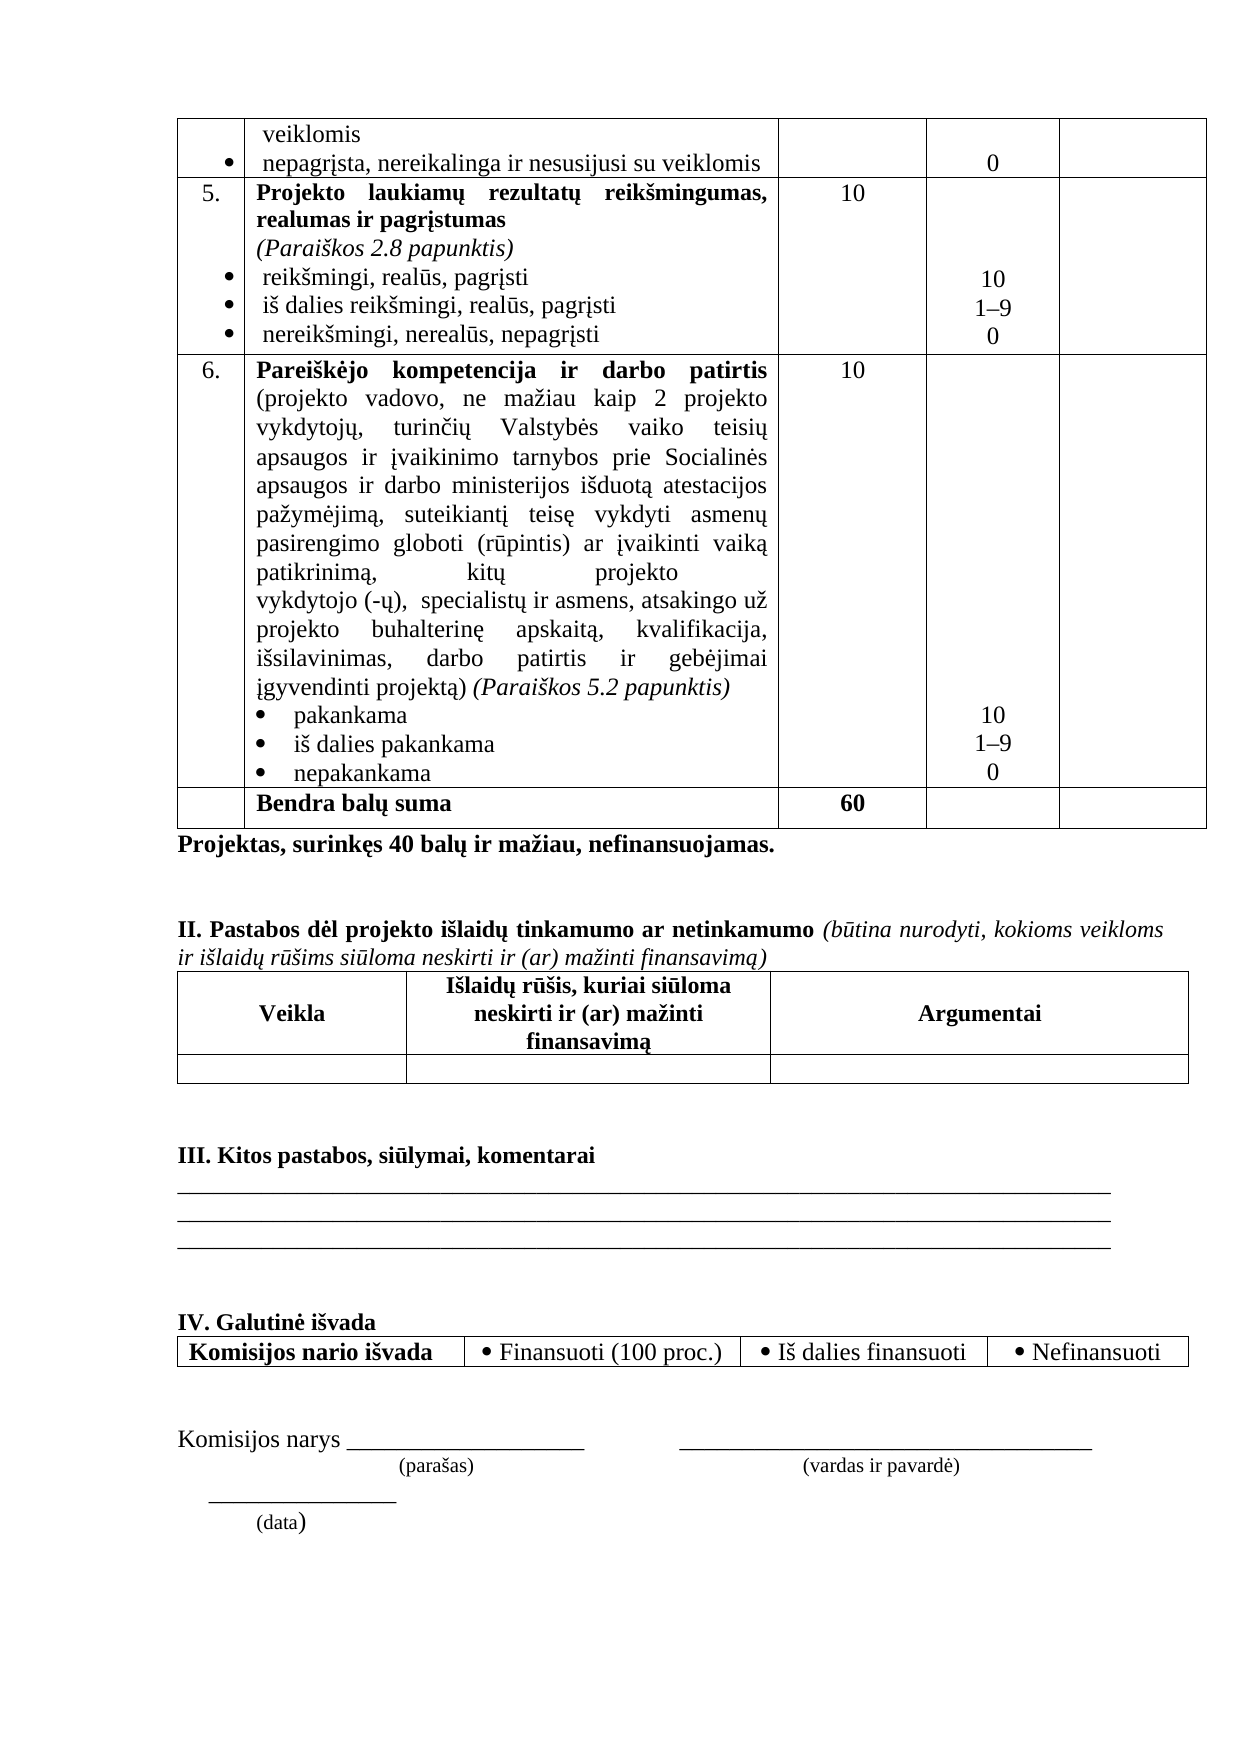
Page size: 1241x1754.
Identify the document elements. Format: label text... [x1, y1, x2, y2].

table_header  Iš dalies finansuoti [741, 1337, 987, 1366]
table_header Išlaidų rūšis, kuriai siūloma neskirti ir (ar) mažinti finansavimą [407, 972, 770, 1054]
table_cell [1060, 788, 1206, 828]
table_cell Pareiškėjo kompetencija ir darbo patirtis (projekto vadovo, ne mažiau kaip 2 projekto vykdytojų, turinčių Valstybės vaiko teisių apsaugos ir įvaikinimo tarnybos prie Socialinės apsaugos ir darbo ministerijos išduotą atestacijos pažymėjimą, suteikiantį teisę vykdyti asmenų pasirengimo globoti (rūpintis) ar įvaikinti vaiką patikrinimą, kitų projekto vykdytojo (-ų), specialistų ir asmens, atsakingo už projekto buhalterinę apskaitą, kvalifikacija, išsilavinimas, darbo patirtis ir gebėjimai įgyvendinti projektą) (Paraiškos 5.2 papunktis)  pakankama  iš dalies pakankama  nepakankama [245, 355, 778, 787]
text ______________________________________________________________________________ [177, 1197, 1166, 1224]
table_cell [178, 1055, 406, 1083]
text Projektas, surinkęs 40 balų ir mažiau, nefinansuojamas. [177, 829, 1166, 858]
table_cell [771, 1055, 1188, 1083]
table_header  Nefinansuoti [988, 1337, 1188, 1366]
table_cell [927, 788, 1059, 828]
table_cell [1060, 178, 1206, 354]
table_cell Projekto laukiamų rezultatų reikšmingumas, realumas ir pagrįstumas (Paraiškos 2.8 papunktis)  reikšmingi, realūs, pagrįsti  iš dalies reikšmingi, realūs, pagrįsti  nereikšmingi, nerealūs, nepagrįsti [245, 178, 778, 354]
table_cell [1060, 355, 1206, 787]
table_cell Projekto sąmatos pagrįstumas (jos detalumas, realumas ir ekonomiškumas), atitiktis numatomoms veikloms ir (ar) priemonėms (Paraiškos 4 punktas)  pagrįsta, susijusi su veiklomis  iš dalies pagrįsta, reikalinga ir susijusi su veiklomis  nepagrįsta, nereikalinga ir nesusijusi su veiklomis [245, 119, 778, 177]
table_cell 60 [779, 788, 926, 828]
text ______________________________________________________________________________ [177, 1169, 1166, 1197]
text _______________ [177, 1477, 1166, 1506]
text II. Pastabos dėl projekto išlaidų tinkamumo ar netinkamumo (būtina nurodyti, kokioms veikloms ir išlaidų rūšims siūloma neskirti ir (ar) mažinti finansavimą) [177, 915, 1166, 971]
text (parašas) (vardas ir pavardė) [177, 1453, 1166, 1477]
text IV. Galutinė išvada [177, 1308, 1166, 1336]
table_header Veikla [178, 972, 406, 1054]
table_cell [779, 119, 926, 177]
text (data) [177, 1506, 1166, 1534]
text Komisijos narys ___________________ _________________________________ [177, 1424, 1166, 1453]
table_cell 10 [779, 355, 926, 787]
table_cell 10 1–9 0 [927, 355, 1059, 787]
table_header Komisijos nario išvada [178, 1337, 464, 1366]
table_cell [1060, 119, 1206, 177]
table_cell 10 1–9 0 [927, 178, 1059, 354]
table_cell 4. [178, 119, 244, 177]
table_header Argumentai [771, 972, 1188, 1054]
table_cell [407, 1055, 770, 1083]
text ______________________________________________________________________________ [177, 1224, 1166, 1252]
text III. Kitos pastabos, siūlymai, komentarai [177, 1142, 1166, 1169]
table_cell [178, 788, 244, 828]
table_cell 6. [178, 355, 244, 787]
table_cell 10 [779, 178, 926, 354]
table_cell 0 [927, 119, 1059, 177]
table_cell 5. [178, 178, 244, 354]
table_cell Bendra balų suma [245, 788, 778, 828]
table_header  Finansuoti (100 proc.) [465, 1337, 740, 1366]
